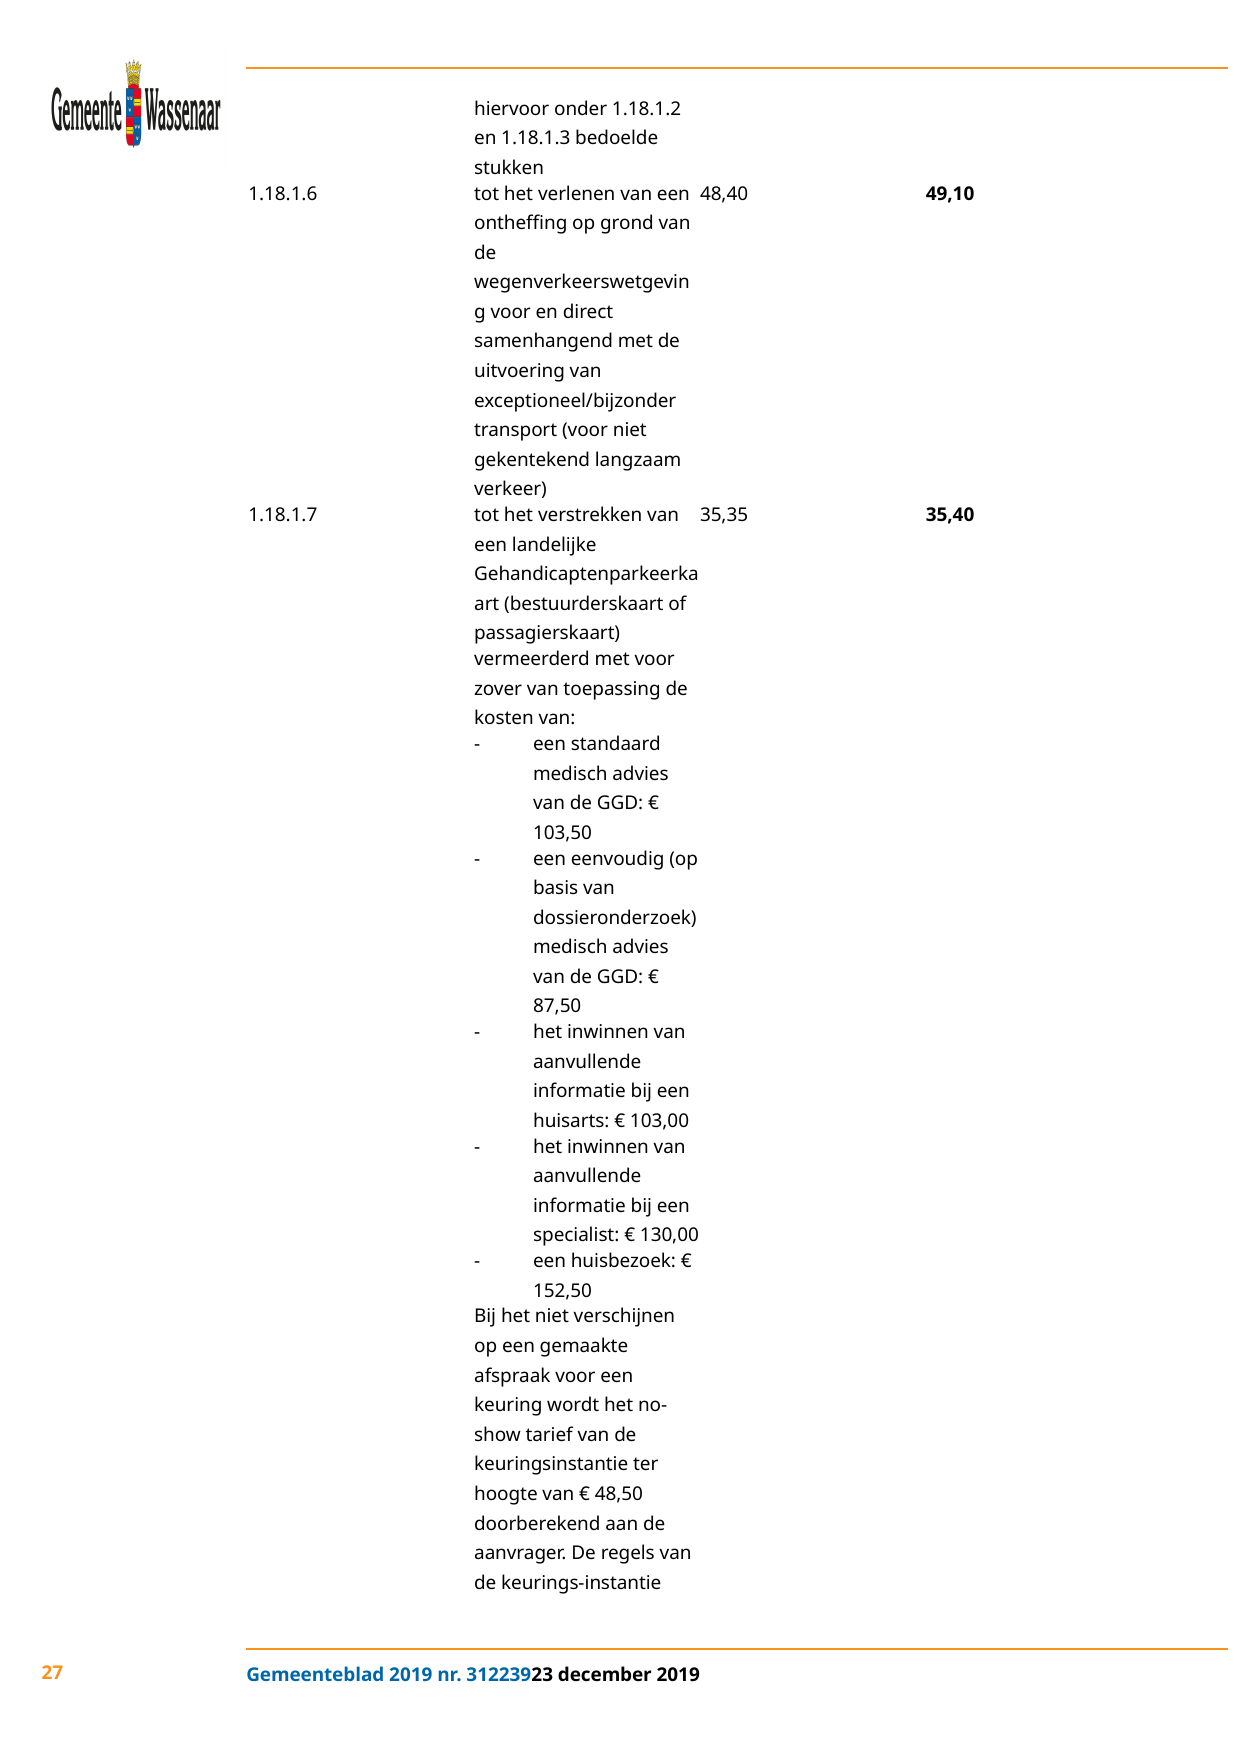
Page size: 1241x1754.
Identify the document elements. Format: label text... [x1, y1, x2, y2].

table_cell [700, 1018, 926, 1133]
table_cell een standaard medisch advies van de GGD: € 103,50 [474, 730, 700, 845]
table_cell 35,40 [926, 501, 1152, 645]
table_cell [926, 95, 1152, 180]
table_cell een eenvoudig (op basis van dossieronderzoek) medisch advies van de GGD: € 87,50 [474, 845, 700, 1018]
table_cell tot het verlenen van een ontheffing op grond van de wegenverkeerswetgeving voor en direct samenhangend met de uitvoering van exceptioneel/bijzonder transport (voor niet gekentekend langzaam verkeer) [474, 180, 700, 501]
table_cell [248, 1303, 474, 1594]
table_cell een huisbezoek: € 152,50 [474, 1247, 700, 1303]
table_cell [248, 95, 474, 180]
table_cell 1.18.1.6 [248, 180, 474, 501]
table_cell 1.18.1.7 [248, 501, 474, 645]
table_cell [700, 1303, 926, 1594]
table_cell [700, 1247, 926, 1303]
table_cell [926, 1303, 1152, 1594]
table_cell 48,40 [700, 180, 926, 501]
table_cell [700, 95, 926, 180]
table_cell [926, 845, 1152, 1018]
table_cell [700, 645, 926, 730]
table_cell [248, 1133, 474, 1247]
table_cell hiervoor onder 1.18.1.2 en 1.18.1.3 bedoelde stukken [474, 95, 700, 180]
table_cell vermeerderd met voor zover van toepassing de kosten van: [474, 645, 700, 730]
table_cell [926, 1018, 1152, 1133]
table_cell [700, 845, 926, 1018]
table_cell [248, 1018, 474, 1133]
picture [41, 47, 231, 172]
table_cell 35,35 [700, 501, 926, 645]
table_cell [248, 1247, 474, 1303]
table_cell [926, 645, 1152, 730]
table_cell tot het verstrekken van een landelijke Gehandicaptenparkeerkaart (bestuurderskaart of passagierskaart) [474, 501, 700, 645]
table_cell [248, 730, 474, 845]
table_cell het inwinnen van aanvullende informatie bij een specialist: € 130,00 [474, 1133, 700, 1247]
table_cell het inwinnen van aanvullende informatie bij een huisarts: € 103,00 [474, 1018, 700, 1133]
table_cell 49,10 [926, 180, 1152, 501]
table_cell [926, 730, 1152, 845]
table_cell [926, 1133, 1152, 1247]
table_cell [248, 845, 474, 1018]
table_cell [700, 730, 926, 845]
table_cell Bij het niet verschijnen op een gemaakte afspraak voor een keuring wordt het no-show tarief van de keuringsinstantie ter hoogte van € 48,50 doorberekend aan de aanvrager. De regels van de keurings-instantie [474, 1303, 700, 1594]
table_cell [248, 645, 474, 730]
table_cell [926, 1247, 1152, 1303]
table_cell [700, 1133, 926, 1247]
